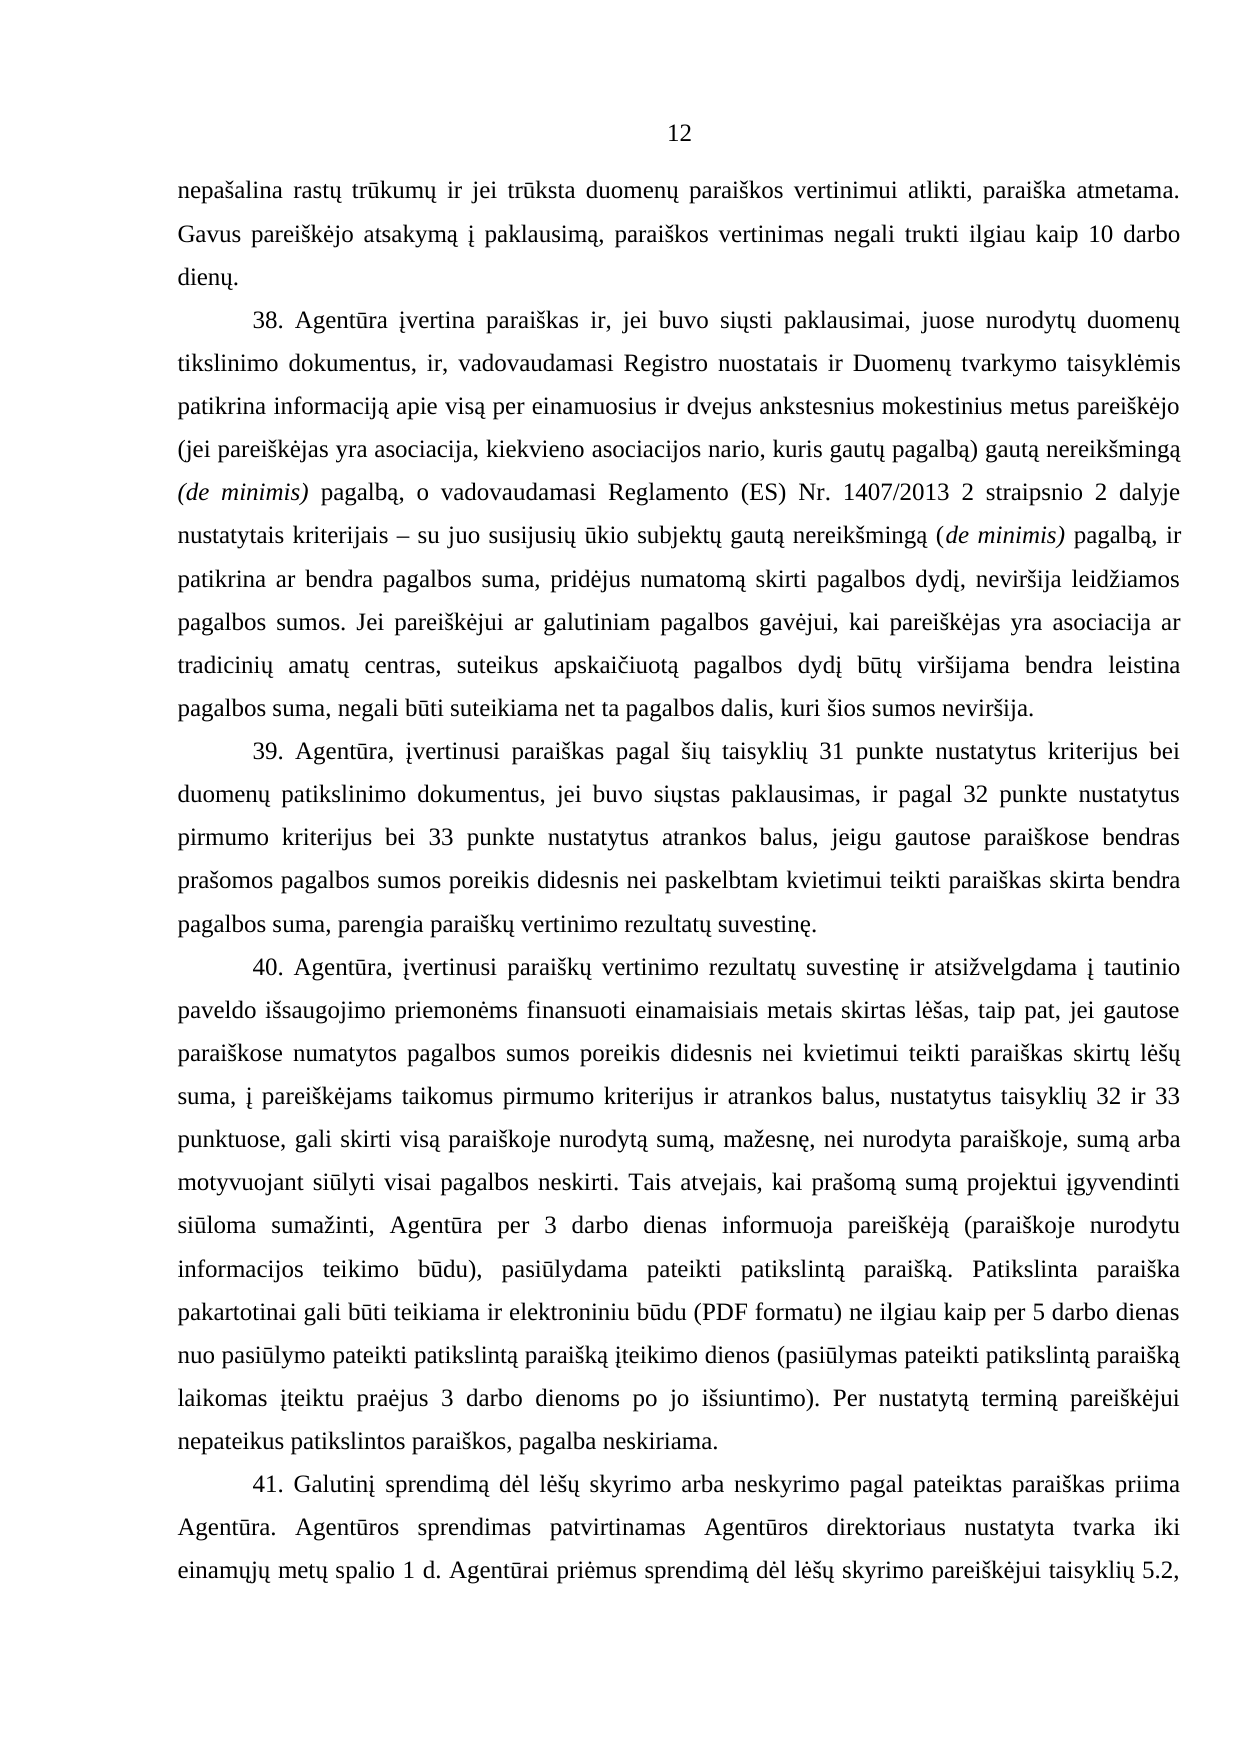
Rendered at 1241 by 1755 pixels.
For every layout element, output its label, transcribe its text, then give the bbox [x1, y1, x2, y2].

text 40. Agentūra, įvertinusi paraiškų vertinimo rezultatų suvestinę ir atsižvelgdama į tautinio paveldo išsaugojimo priemonėms finansuoti einamaisiais metais skirtas lėšas, taip pat, jei gautose paraiškose numatytos pagalbos sumos poreikis didesnis nei kvietimui teikti paraiškas skirtų lėšų suma, į pareiškėjams taikomus pirmumo kriterijus ir atrankos balus, nustatytus taisyklių 32 ir 33 punktuose, gali skirti visą paraiškoje nurodytą sumą, mažesnę, nei nurodyta paraiškoje, sumą arba motyvuojant siūlyti visai pagalbos neskirti. Tais atvejais, kai prašomą sumą projektui įgyvendinti siūloma sumažinti, Agentūra per 3 darbo dienas informuoja pareiškėją (paraiškoje nurodytu informacijos teikimo būdu), pasiūlydama pateikti patikslintą paraišką. Patikslinta paraiška pakartotinai gali būti teikiama ir elektroniniu būdu (PDF formatu) ne ilgiau kaip per 5 darbo dienas nuo pasiūlymo pateikti patikslintą paraišką įteikimo dienos (pasiūlymas pateikti patikslintą paraišką laikomas įteiktu praėjus 3 darbo dienoms po jo išsiuntimo). Per nustatytą terminą pareiškėjui nepateikus patikslintos paraiškos, pagalba neskiriama. [177, 952, 1181, 1455]
text 38. Agentūra įvertina paraiškas ir, jei buvo siųsti paklausimai, juose nurodytų duomenų tikslinimo dokumentus, ir, vadovaudamasi Registro nuostatais ir Duomenų tvarkymo taisyklėmis patikrina informaciją apie visą per einamuosius ir dvejus ankstesnius mokestinius metus pareiškėjo (jei pareiškėjas yra asociacija, kiekvieno asociacijos nario, kuris gautų pagalbą) gautą nereikšmingą (de minimis) pagalbą, o vadovaudamasi Reglamento (ES) Nr. 1407/2013 2 straipsnio 2 dalyje nustatytais kriterijais – su juo susijusių ūkio subjektų gautą nereikšmingą (de minimis) pagalbą, ir patikrina ar bendra pagalbos suma, pridėjus numatomą skirti pagalbos dydį, neviršija leidžiamos pagalbos sumos. Jei pareiškėjui ar galutiniam pagalbos gavėjui, kai pareiškėjas yra asociacija ar tradicinių amatų centras, suteikus apskaičiuotą pagalbos dydį būtų viršijama bendra leistina pagalbos suma, negali būti suteikiama net ta pagalbos dalis, kuri šios sumos neviršija. [177, 305, 1181, 722]
text 41. Galutinį sprendimą dėl lėšų skyrimo arba neskyrimo pagal pateiktas paraiškas priima Agentūra. Agentūros sprendimas patvirtinamas Agentūros direktoriaus nustatyta tvarka iki einamųjų metų spalio 1 d. Agentūrai priėmus sprendimą dėl lėšų skyrimo pareiškėjui taisyklių 5.2, [177, 1469, 1181, 1584]
text 39. Agentūra, įvertinusi paraiškas pagal šių taisyklių 31 punkte nustatytus kriterijus bei duomenų patikslinimo dokumentus, jei buvo siųstas paklausimas, ir pagal 32 punkte nustatytus pirmumo kriterijus bei 33 punkte nustatytus atrankos balus, jeigu gautose paraiškose bendras prašomos pagalbos sumos poreikis didesnis nei paskelbtam kvietimui teikti paraiškas skirta bendra pagalbos suma, parengia paraiškų vertinimo rezultatų suvestinę. [177, 736, 1181, 937]
text nepašalina rastų trūkumų ir jei trūksta duomenų paraiškos vertinimui atlikti, paraiška atmetama. Gavus pareiškėjo atsakymą į paklausimą, paraiškos vertinimas negali trukti ilgiau kaip 10 darbo dienų. [177, 176, 1181, 291]
